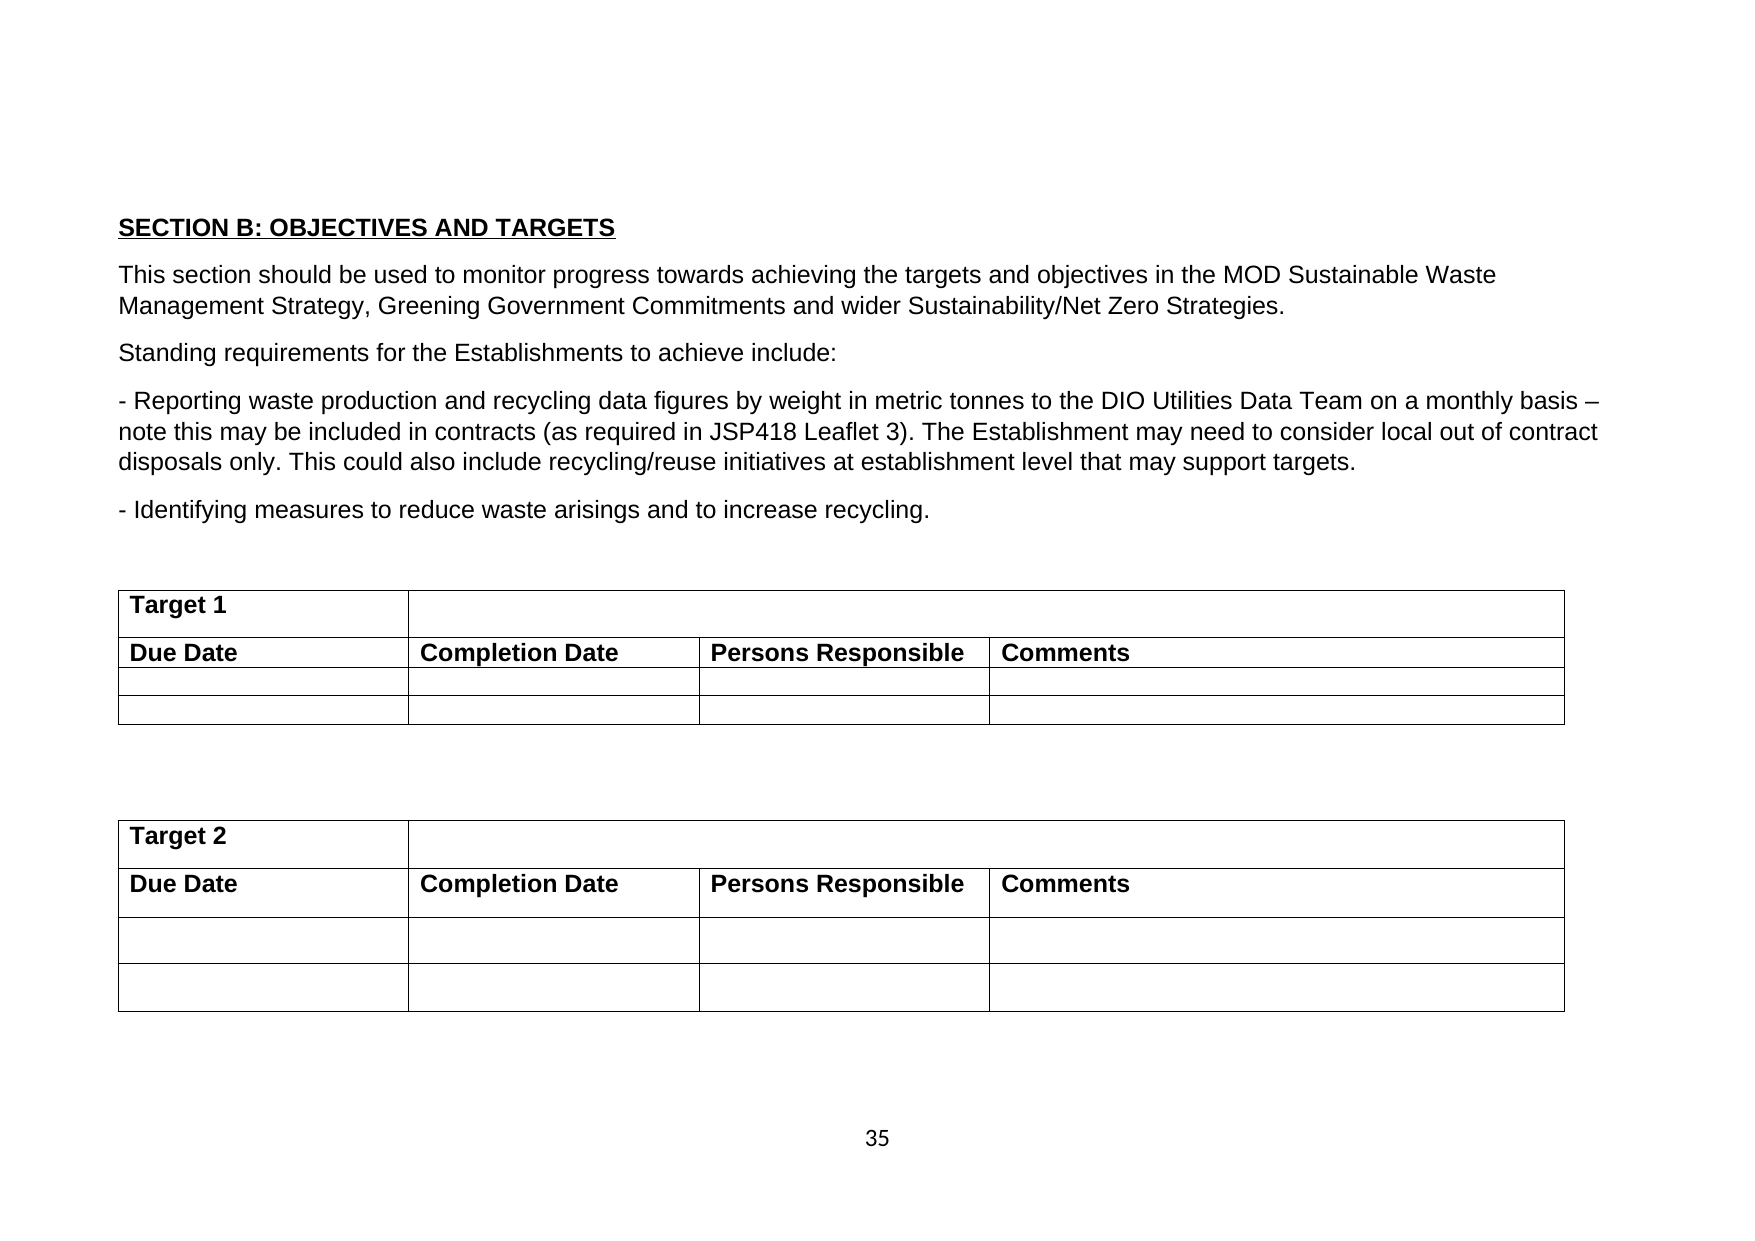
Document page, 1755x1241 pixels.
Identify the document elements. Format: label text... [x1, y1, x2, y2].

table_cell Due Date [119, 869, 408, 917]
table_cell [990, 668, 1564, 694]
text - Identifying measures to reduce waste arisings and to increase recycling. [118, 495, 1636, 523]
table_cell Persons Responsible [700, 869, 989, 917]
table_cell [119, 668, 408, 694]
table_cell [990, 696, 1564, 724]
text Standing requirements for the Establishments to achieve include: [118, 338, 1636, 367]
table_cell [409, 918, 699, 962]
table_cell [119, 918, 408, 962]
text SECTION B: OBJECTIVES AND TARGETS [118, 213, 1636, 242]
table_cell Persons Responsible [700, 638, 989, 667]
table_cell [409, 668, 699, 694]
table_cell Due Date [119, 638, 408, 667]
table_cell Comments [990, 638, 1564, 667]
table_cell [700, 696, 989, 724]
table_cell Completion Date [409, 638, 699, 667]
table_header Target 1 [119, 591, 408, 637]
table_cell [119, 696, 408, 724]
table_cell [700, 668, 989, 694]
table_cell Comments [990, 869, 1564, 917]
text - Reporting waste production and recycling data figures by weight in metric tonnes to the DIO Utilities Data Team on a monthly basis – note this may be included in contracts (as required in JSP418 Leaflet 3). The Establishment may need to consider local out of contract disposals only. This could also include recycling/reuse initiatives at establishment level that may support targets. [118, 386, 1636, 476]
text This section should be used to monitor progress towards achieving the targets and objectives in the MOD Sustainable Waste Management Strategy, Greening Government Commitments and wider Sustainability/Net Zero Strategies. [118, 260, 1636, 320]
table_header [409, 821, 1564, 868]
table_cell Completion Date [409, 869, 699, 917]
table_header Target 2 [119, 821, 408, 868]
table_cell [119, 964, 408, 1011]
table_header [409, 591, 1564, 637]
table_cell [700, 918, 989, 962]
table_cell [990, 918, 1564, 962]
table_cell [700, 964, 989, 1011]
table_cell [409, 696, 699, 724]
table_cell [409, 964, 699, 1011]
table_cell [990, 964, 1564, 1011]
